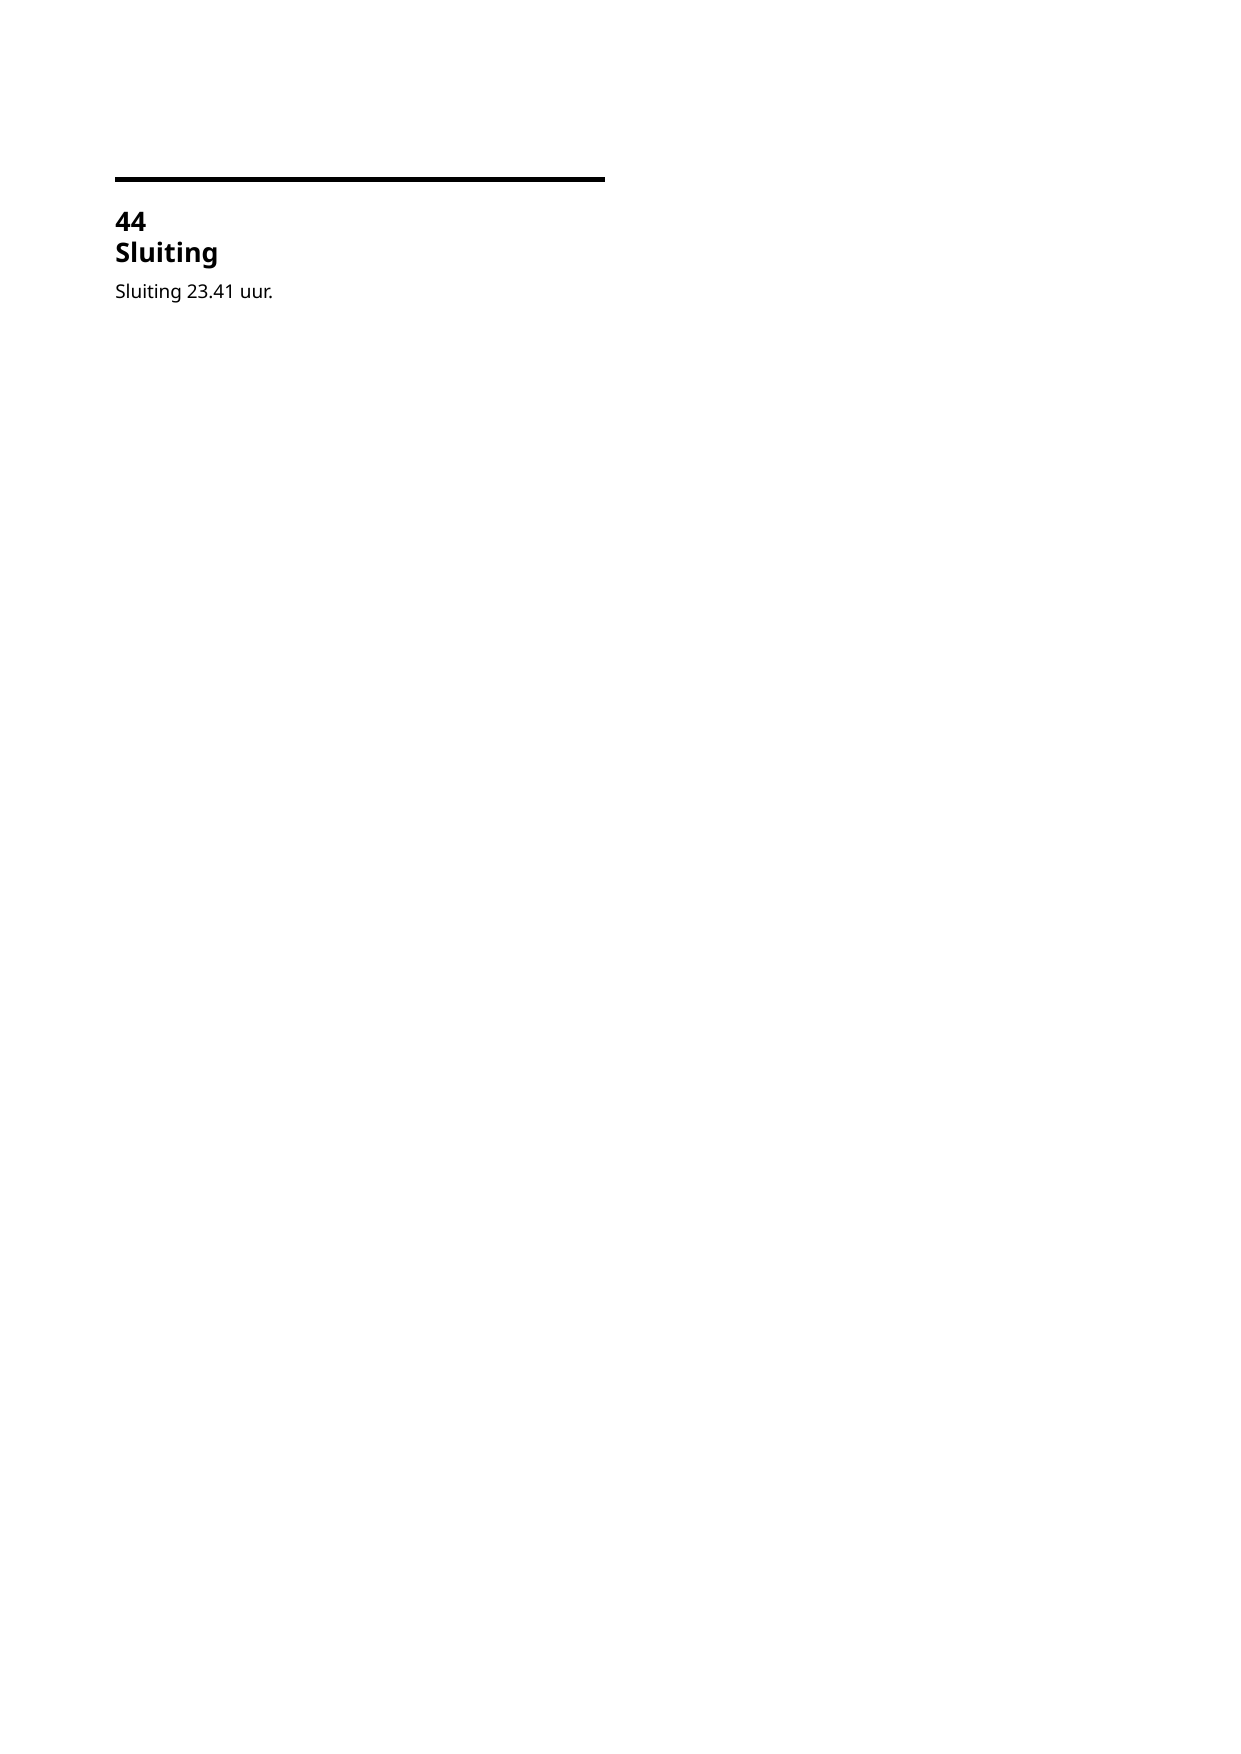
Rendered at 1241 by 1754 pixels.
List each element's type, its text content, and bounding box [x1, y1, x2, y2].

text Sluiting 23.41 uur. [115, 283, 605, 302]
text Sluiting [115, 239, 605, 283]
text 44 [115, 203, 605, 239]
